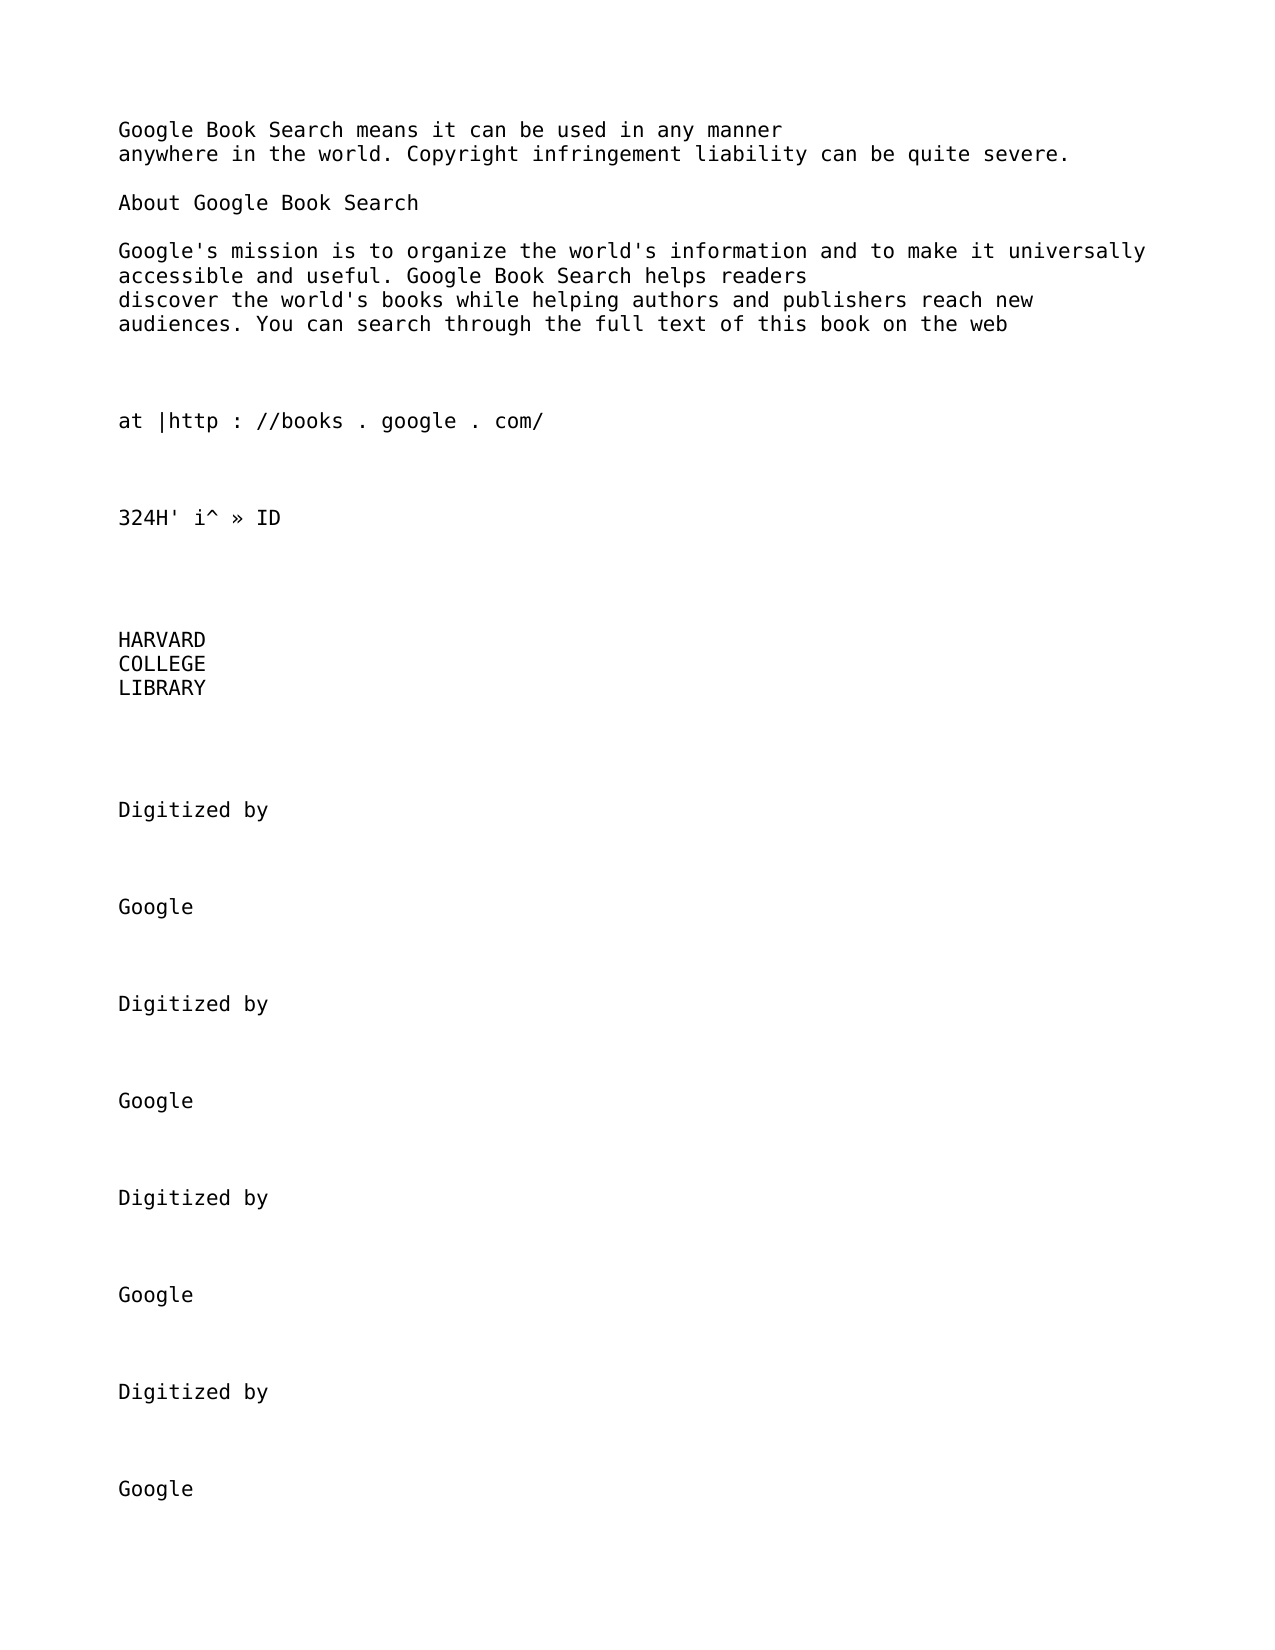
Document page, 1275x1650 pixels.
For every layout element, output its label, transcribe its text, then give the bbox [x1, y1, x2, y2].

text Google [118, 1283, 1157, 1307]
text Google's mission is to organize the world's information and to make it universally accessible and useful. Google Book Search helps readers [118, 239, 1157, 288]
text Google [118, 1089, 1157, 1113]
text discover the world's books while helping authors and publishers reach new audiences. You can search through the full text of this book on the web [118, 288, 1157, 337]
text Digitized by [118, 1380, 1157, 1404]
text LIBRARY [118, 676, 1157, 701]
text Digitized by [118, 1186, 1157, 1210]
text Digitized by [118, 992, 1157, 1016]
text 324H' i^ » ID [118, 506, 1157, 531]
text HARVARD [118, 628, 1157, 652]
text Digitized by [118, 798, 1157, 822]
text Google Book Search means it can be used in any manner [118, 118, 1157, 142]
text About Google Book Search [118, 191, 1157, 215]
text at |http : //books . google . com/ [118, 409, 1157, 434]
text Google [118, 895, 1157, 919]
text COLLEGE [118, 652, 1157, 676]
text anywhere in the world. Copyright infringement liability can be quite severe. [118, 142, 1157, 167]
text Google [118, 1477, 1157, 1502]
